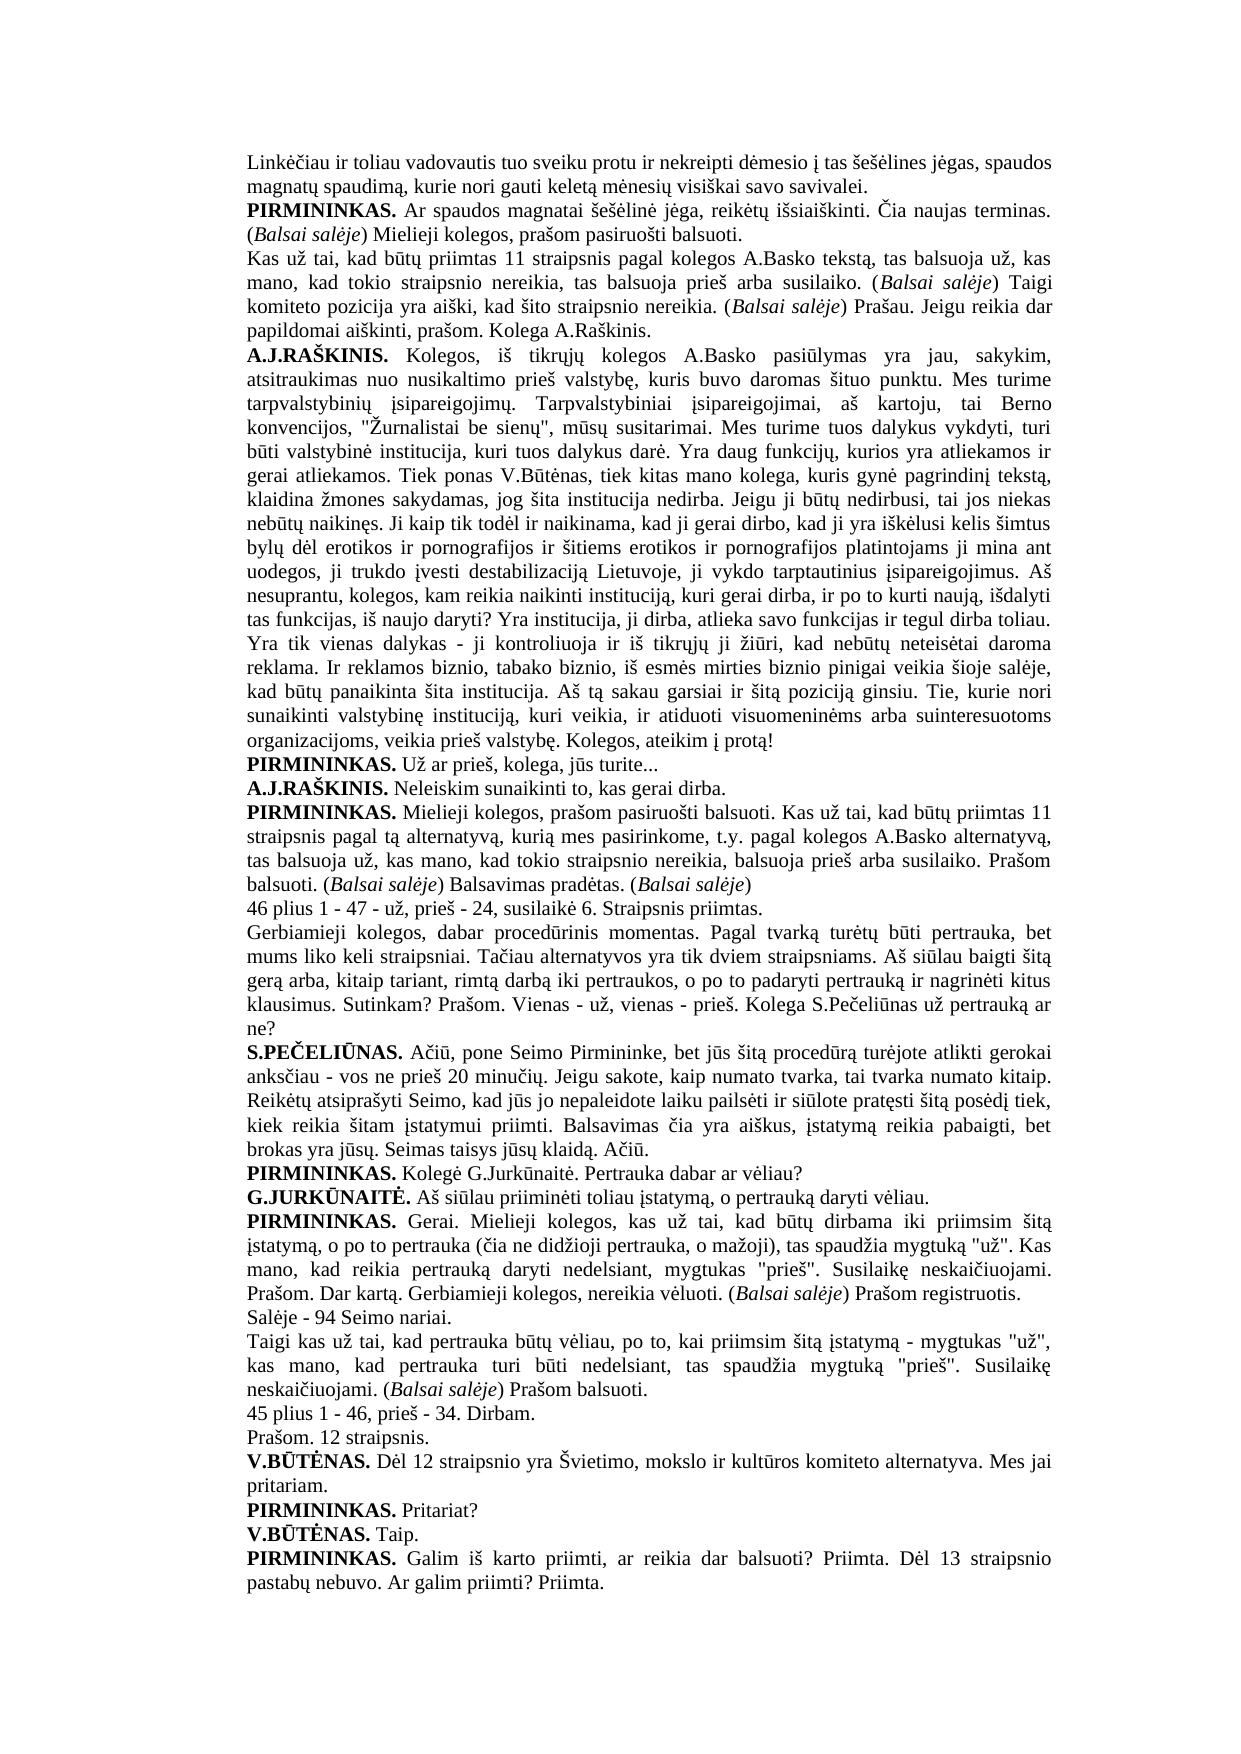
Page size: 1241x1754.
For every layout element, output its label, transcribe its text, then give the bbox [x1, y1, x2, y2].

text Prašom. 12 straipsnis. [247, 1425, 1053, 1449]
text A.J.RAŠKINIS. Neleiskim sunaikinti to, kas gerai dirba. [247, 776, 1053, 800]
text 45 plius 1 - 46, prieš - 34. Dirbam. [247, 1401, 1053, 1425]
text PIRMININKAS. Pritariat? [247, 1497, 1053, 1522]
text PIRMININKAS. Už ar prieš, kolega, jūs turite... [247, 752, 1053, 776]
text Kas už tai, kad būtų priimtas 11 straipsnis pagal kolegos A.Basko tekstą, tas balsuoja už, kas mano, kad tokio straipsnio nereikia, tas balsuoja prieš arba susilaiko. (Balsai salėje) Taigi komiteto pozicija yra aiški, kad šito straipsnio nereikia. (Balsai salėje) Prašau. Jeigu reikia dar papildomai aiškinti, prašom. Kolega A.Raškinis. [247, 246, 1053, 342]
text V.BŪTĖNAS. Dėl 12 straipsnio yra Švietimo, mokslo ir kultūros komiteto alternatyva. Mes jai pritariam. [247, 1449, 1053, 1497]
text PIRMININKAS. Ar spaudos magnatai šešėlinė jėga, reikėtų išsiaiškinti. Čia naujas terminas. (Balsai salėje) Mielieji kolegos, prašom pasiruošti balsuoti. [247, 198, 1053, 246]
text Taigi kas už tai, kad pertrauka būtų vėliau, po to, kai priimsim šitą įstatymą - mygtukas "už", kas mano, kad pertrauka turi būti nedelsiant, tas spaudžia mygtuką "prieš". Susilaikę neskaičiuojami. (Balsai salėje) Prašom balsuoti. [247, 1329, 1053, 1401]
text PIRMININKAS. Mielieji kolegos, prašom pasiruošti balsuoti. Kas už tai, kad būtų priimtas 11 straipsnis pagal tą alternatyvą, kurią mes pasirinkome, t.y. pagal kolegos A.Basko alternatyvą, tas balsuoja už, kas mano, kad tokio straipsnio nereikia, balsuoja prieš arba susilaiko. Prašom balsuoti. (Balsai salėje) Balsavimas pradėtas. (Balsai salėje) [247, 800, 1053, 896]
text Gerbiamieji kolegos, dabar procedūrinis momentas. Pagal tvarką turėtų būti pertrauka, bet mums liko keli straipsniai. Tačiau alternatyvos yra tik dviem straipsniams. Aš siūlau baigti šitą gerą arba, kitaip tariant, rimtą darbą iki pertraukos, o po to padaryti pertrauką ir nagrinėti kitus klausimus. Sutinkam? Prašom. Vienas - už, vienas - prieš. Kolega S.Pečeliūnas už pertrauką ar ne? [247, 920, 1053, 1040]
text G.JURKŪNAITĖ. Aš siūlau priiminėti toliau įstatymą, o pertrauką daryti vėliau. [247, 1185, 1053, 1209]
text PIRMININKAS. Gerai. Mielieji kolegos, kas už tai, kad būtų dirbama iki priimsim šitą įstatymą, o po to pertrauka (čia ne didžioji pertrauka, o mažoji), tas spaudžia mygtuką "už". Kas mano, kad reikia pertrauką daryti nedelsiant, mygtukas "prieš". Susilaikę neskaičiuojami. Prašom. Dar kartą. Gerbiamieji kolegos, nereikia vėluoti. (Balsai salėje) Prašom registruotis. [247, 1209, 1053, 1305]
text A.J.RAŠKINIS. Kolegos, iš tikrųjų kolegos A.Basko pasiūlymas yra jau, sakykim, atsitraukimas nuo nusikaltimo prieš valstybę, kuris buvo daromas šituo punktu. Mes turime tarpvalstybinių įsipareigojimų. Tarpvalstybiniai įsipareigojimai, aš kartoju, tai Berno konvencijos, "Žurnalistai be sienų", mūsų susitarimai. Mes turime tuos dalykus vykdyti, turi būti valstybinė institucija, kuri tuos dalykus darė. Yra daug funkcijų, kurios yra atliekamos ir gerai atliekamos. Tiek ponas V.Būtėnas, tiek kitas mano kolega, kuris gynė pagrindinį tekstą, klaidina žmones sakydamas, jog šita institucija nedirba. Jeigu ji būtų nedirbusi, tai jos niekas nebūtų naikinęs. Ji kaip tik todėl ir naikinama, kad ji gerai dirbo, kad ji yra iškėlusi kelis šimtus bylų dėl erotikos ir pornografijos ir šitiems erotikos ir pornografijos platintojams ji mina ant uodegos, ji trukdo įvesti destabilizaciją Lietuvoje, ji vykdo tarptautinius įsipareigojimus. Aš nesuprantu, kolegos, kam reikia naikinti instituciją, kuri gerai dirba, ir po to kurti naują, išdalyti tas funkcijas, iš naujo daryti? Yra institucija, ji dirba, atlieka savo funkcijas ir tegul dirba toliau. Yra tik vienas dalykas - ji kontroliuoja ir iš tikrųjų ji žiūri, kad nebūtų neteisėtai daroma reklama. Ir reklamos biznio, tabako biznio, iš esmės mirties biznio pinigai veikia šioje salėje, kad būtų panaikinta šita institucija. Aš tą sakau garsiai ir šitą poziciją ginsiu. Tie, kurie nori sunaikinti valstybinę instituciją, kuri veikia, ir atiduoti visuomeninėms arba suinteresuotoms organizacijoms, veikia prieš valstybę. Kolegos, ateikim į protą! [247, 342, 1053, 752]
text PIRMININKAS. Kolegė G.Jurkūnaitė. Pertrauka dabar ar vėliau? [247, 1161, 1053, 1185]
text PIRMININKAS. Galim iš karto priimti, ar reikia dar balsuoti? Priimta. Dėl 13 straipsnio pastabų nebuvo. Ar galim priimti? Priimta. [247, 1546, 1053, 1594]
text Linkėčiau ir toliau vadovautis tuo sveiku protu ir nekreipti dėmesio į tas šešėlines jėgas, spaudos magnatų spaudimą, kurie nori gauti keletą mėnesių visiškai savo savivalei. [247, 150, 1053, 198]
text V.BŪTĖNAS. Taip. [247, 1522, 1053, 1546]
text Salėje - 94 Seimo nariai. [247, 1305, 1053, 1329]
text 46 plius 1 - 47 - už, prieš - 24, susilaikė 6. Straipsnis priimtas. [247, 896, 1053, 920]
text S.PEČELIŪNAS. Ačiū, pone Seimo Pirmininke, bet jūs šitą procedūrą turėjote atlikti gerokai anksčiau - vos ne prieš 20 minučių. Jeigu sakote, kaip numato tvarka, tai tvarka numato kitaip. Reikėtų atsiprašyti Seimo, kad jūs jo nepaleidote laiku pailsėti ir siūlote pratęsti šitą posėdį tiek, kiek reikia šitam įstatymui priimti. Balsavimas čia yra aiškus, įstatymą reikia pabaigti, bet brokas yra jūsų. Seimas taisys jūsų klaidą. Ačiū. [247, 1040, 1053, 1161]
